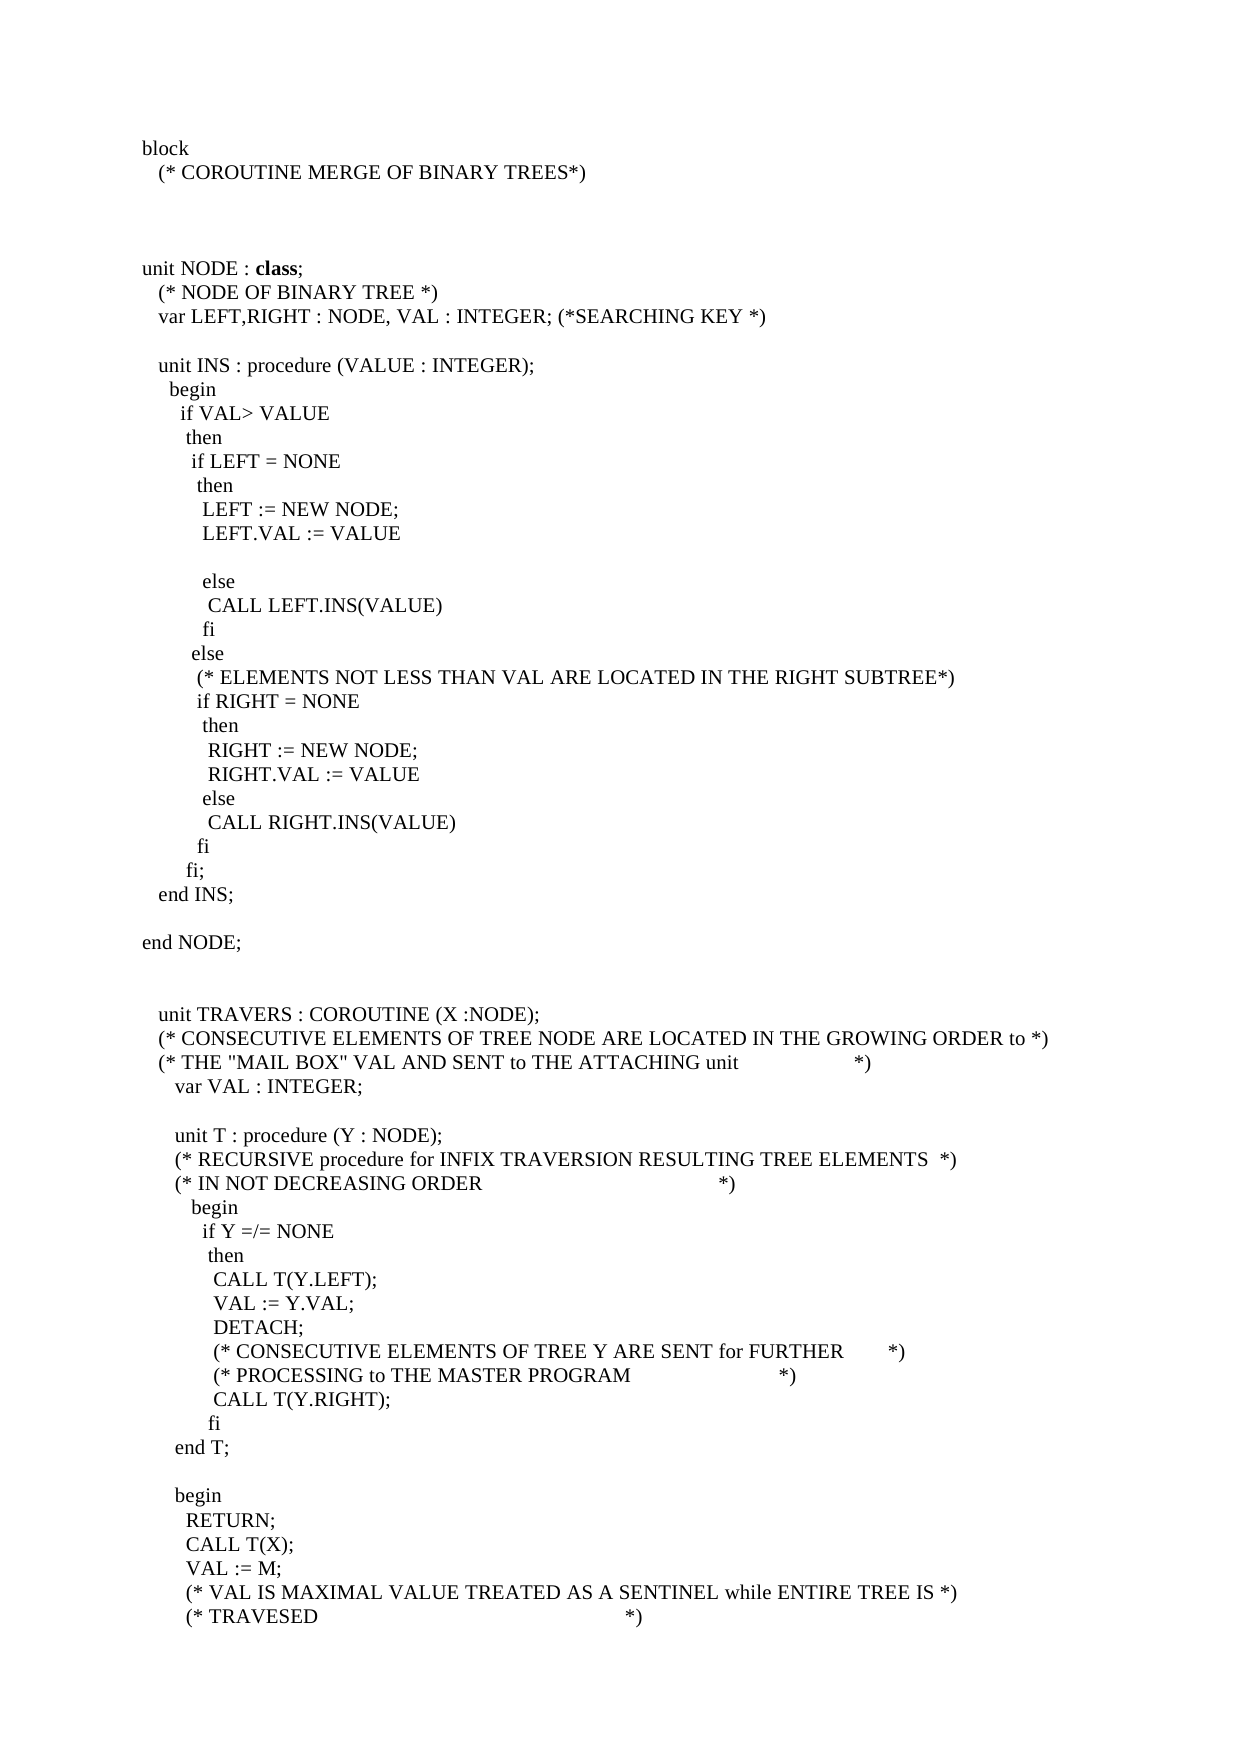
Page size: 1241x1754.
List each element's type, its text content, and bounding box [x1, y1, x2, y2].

text if VAL> VALUE [142, 401, 1123, 424]
text unit INS : procedure (VALUE : INTEGER); [142, 352, 1123, 376]
text (* CONSECUTIVE ELEMENTS OF TREE NODE ARE LOCATED IN THE GROWING ORDER to *) [142, 1026, 1123, 1050]
text RETURN; [142, 1507, 1123, 1531]
text if LEFT = NONE [142, 449, 1123, 473]
text else [142, 641, 1123, 665]
text (* PROCESSING to THE MASTER PROGRAM *) [142, 1363, 1123, 1387]
text var VAL : INTEGER; [142, 1074, 1123, 1098]
text if Y =/= NONE [142, 1219, 1123, 1243]
text then [142, 424, 1123, 449]
text fi [142, 617, 1123, 641]
text (* VAL IS MAXIMAL VALUE TREATED AS A SENTINEL while ENTIRE TREE IS *) [142, 1579, 1123, 1604]
text then [142, 713, 1123, 737]
text block [142, 136, 1123, 160]
text (* ELEMENTS NOT LESS THAN VAL ARE LOCATED IN THE RIGHT SUBTREE*) [142, 665, 1123, 689]
text CALL T(Y.LEFT); [142, 1267, 1123, 1291]
text end T; [142, 1435, 1123, 1459]
text VAL := Y.VAL; [142, 1291, 1123, 1315]
text else [142, 786, 1123, 809]
text unit NODE : class; [142, 256, 1123, 280]
text (* RECURSIVE procedure for INFIX TRAVERSION RESULTING TREE ELEMENTS *) [142, 1146, 1123, 1171]
text (* TRAVESED *) [142, 1604, 1123, 1628]
text fi [142, 834, 1123, 858]
text LEFT := NEW NODE; [142, 497, 1123, 521]
text CALL RIGHT.INS(VALUE) [142, 809, 1123, 834]
text then [142, 1243, 1123, 1267]
text DETACH; [142, 1315, 1123, 1339]
text RIGHT := NEW NODE; [142, 737, 1123, 761]
text fi [142, 1411, 1123, 1435]
text RIGHT.VAL := VALUE [142, 761, 1123, 786]
text (* CONSECUTIVE ELEMENTS OF TREE Y ARE SENT for FURTHER *) [142, 1339, 1123, 1363]
text var LEFT,RIGHT : NODE, VAL : INTEGER; (*SEARCHING KEY *) [142, 304, 1123, 328]
text (* COROUTINE MERGE OF BINARY TREES*) [142, 160, 1123, 184]
text end NODE; [142, 930, 1123, 954]
text begin [142, 376, 1123, 401]
text CALL LEFT.INS(VALUE) [142, 593, 1123, 617]
text end INS; [142, 882, 1123, 906]
text fi; [142, 858, 1123, 882]
text then [142, 473, 1123, 497]
text unit TRAVERS : COROUTINE (X :NODE); [142, 1002, 1123, 1026]
text LEFT.VAL := VALUE [142, 521, 1123, 545]
text VAL := M; [142, 1556, 1123, 1579]
text CALL T(X); [142, 1531, 1123, 1556]
text (* IN NOT DECREASING ORDER *) [142, 1171, 1123, 1194]
text (* NODE OF BINARY TREE *) [142, 280, 1123, 304]
text unit T : procedure (Y : NODE); [142, 1122, 1123, 1146]
text else [142, 569, 1123, 593]
text if RIGHT = NONE [142, 689, 1123, 713]
text CALL T(Y.RIGHT); [142, 1387, 1123, 1411]
text begin [142, 1194, 1123, 1219]
text (* THE "MAIL BOX" VAL AND SENT to THE ATTACHING unit *) [142, 1050, 1123, 1074]
text begin [142, 1483, 1123, 1507]
